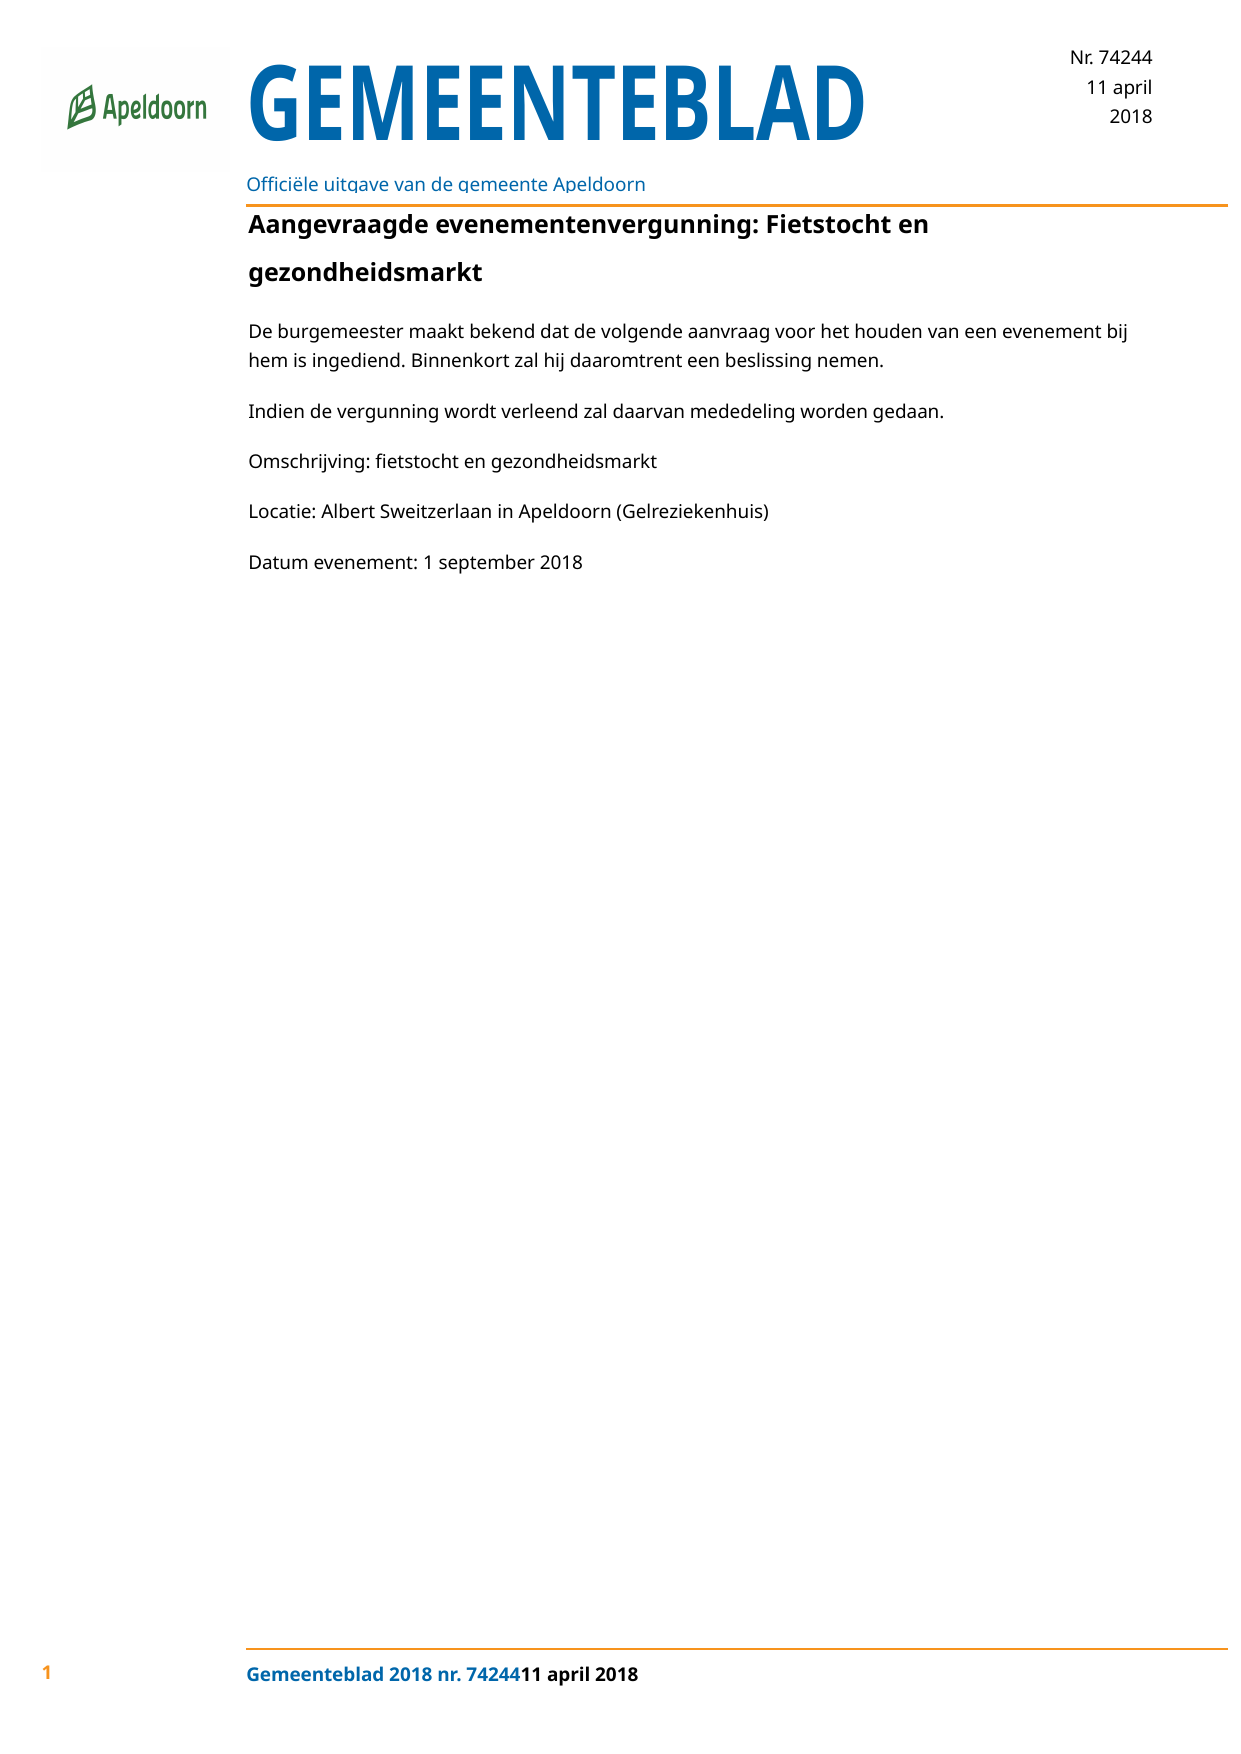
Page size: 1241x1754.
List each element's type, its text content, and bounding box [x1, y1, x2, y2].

picture [41, 47, 231, 172]
text Indien de vergunning wordt verleend zal daarvan mededeling worden gedaan. [248, 398, 1152, 424]
text De burgemeester maakt bekend dat de volgende aanvraag voor het houden van een evenement bij hem is ingediend. Binnenkort zal hij daaromtrent een beslissing nemen. [248, 318, 1152, 373]
text Aangevraagde evenementenvergunning: Fietstocht en gezondheidsmarkt [248, 207, 1152, 288]
text Locatie: Albert Sweitzerlaan in Apeldoorn (Gelreziekenhuis) [248, 499, 1152, 524]
text Datum evenement: 1 september 2018 [248, 549, 1152, 575]
text Omschrijving: fietstocht en gezondheidsmarkt [248, 448, 1152, 474]
